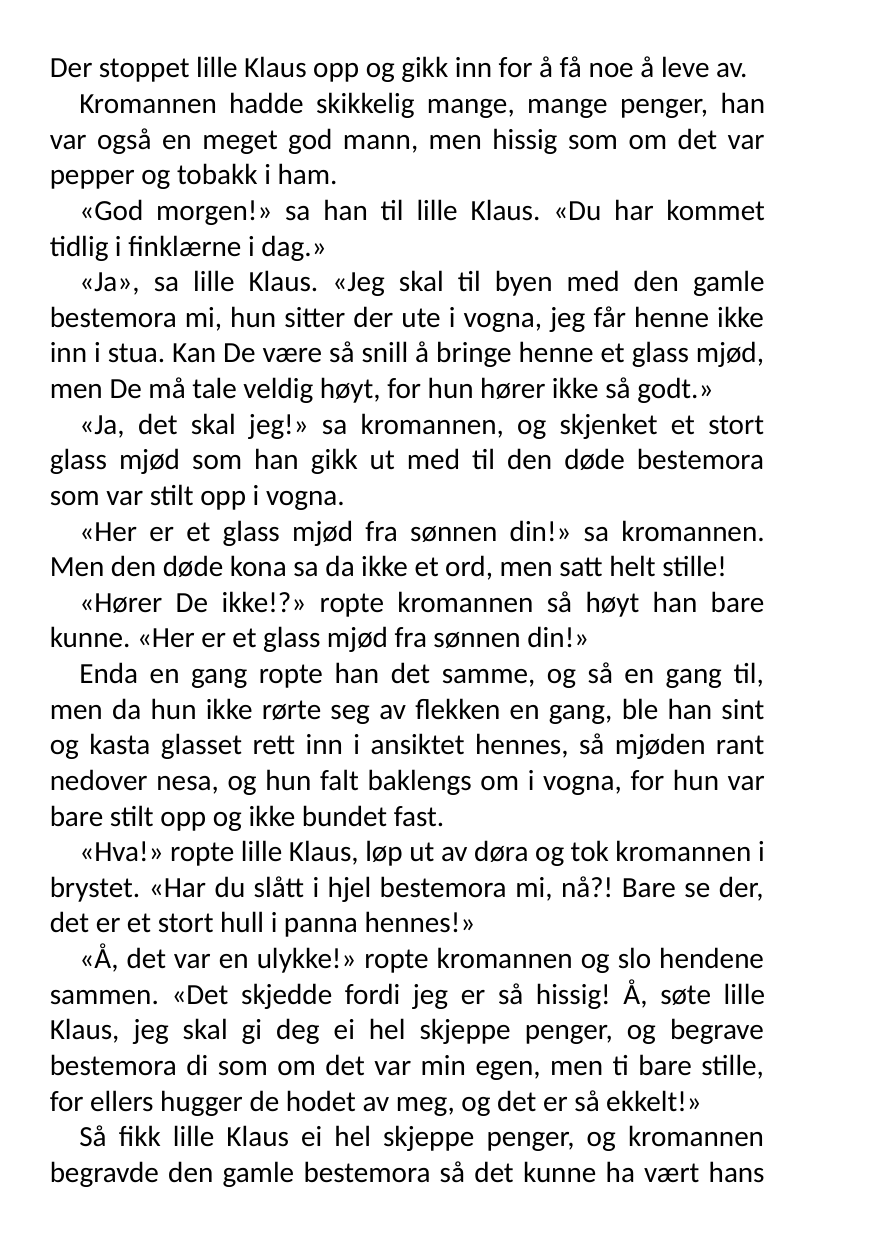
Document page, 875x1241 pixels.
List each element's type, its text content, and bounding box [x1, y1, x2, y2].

text Enda en gang ropte han det samme, og så en gang til, men da hun ikke rørte seg av flekken en gang, ble han sint og kasta glasset rett inn i ansiktet hennes, så mjøden rant nedover nesa, og hun falt baklengs om i vogna, for hun var bare stilt opp og ikke bundet fast. [49, 655, 765, 833]
text «Ja», sa lille Klaus. «Jeg skal til byen med den gamle bestemora mi, hun sitter der ute i vogna, jeg får henne ikke inn i stua. Kan De være så snill å bringe henne et glass mjød, men De må tale veldig høyt, for hun hører ikke så godt.» [49, 263, 765, 406]
text Der stoppet lille Klaus opp og gikk inn for å få noe å leve av. [49, 49, 765, 85]
text «Ja, det skal jeg!» sa kromannen, og skjenket et stort glass mjød som han gikk ut med til den døde bestemora som var stilt opp i vogna. [49, 406, 765, 513]
text «Hva!» ropte lille Klaus, løp ut av døra og tok kromannen i brystet. «Har du slått i hjel bestemora mi, nå?! Bare se der, det er et stort hull i panna hennes!» [49, 833, 765, 940]
text Så fikk lille Klaus ei hel skjeppe penger, og kromannen begravde den gamle bestemora så det kunne ha vært hans [49, 1118, 765, 1189]
text «Her er et glass mjød fra sønnen din!» sa kromannen. Men den døde kona sa da ikke et ord, men satt helt stille! [49, 513, 765, 584]
text Kromannen hadde skikkelig mange, mange penger, han var også en meget god mann, men hissig som om det var pepper og tobakk i ham. [49, 85, 765, 192]
text «Å, det var en ulykke!» ropte kromannen og slo hendene sammen. «Det skjedde fordi jeg er så hissig! Å, søte lille Klaus, jeg skal gi deg ei hel skjeppe penger, og begrave bestemora di som om det var min egen, men ti bare stille, for ellers hugger de hodet av meg, og det er så ekkelt!» [49, 940, 765, 1118]
text «Hører De ikke!?» ropte kromannen så høyt han bare kunne. «Her er et glass mjød fra sønnen din!» [49, 584, 765, 655]
text «God morgen!» sa han til lille Klaus. «Du har kommet tidlig i finklærne i dag.» [49, 192, 765, 263]
